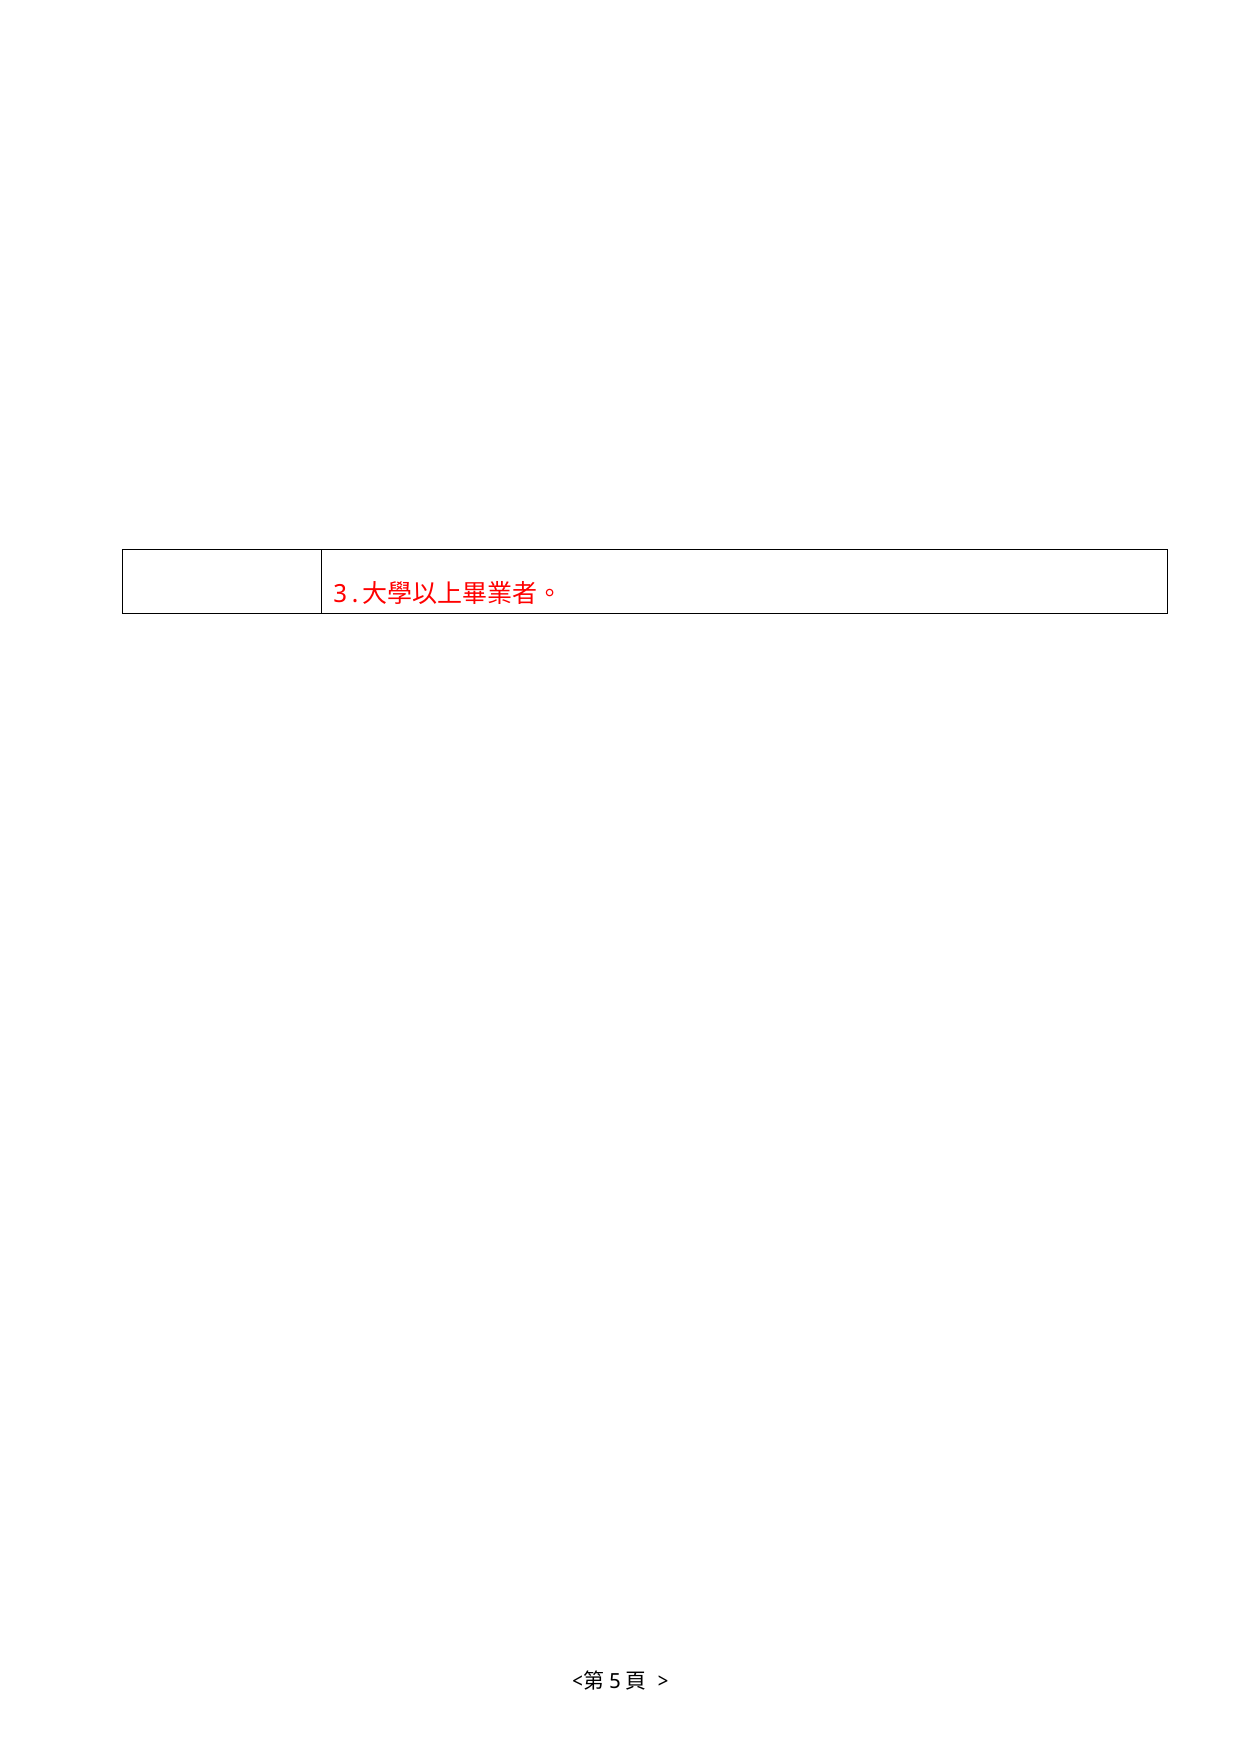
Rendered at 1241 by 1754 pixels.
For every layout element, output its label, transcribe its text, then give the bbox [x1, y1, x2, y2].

table_cell 3.大學以上畢業者。 [322, 550, 1167, 613]
table_cell [123, 550, 321, 613]
